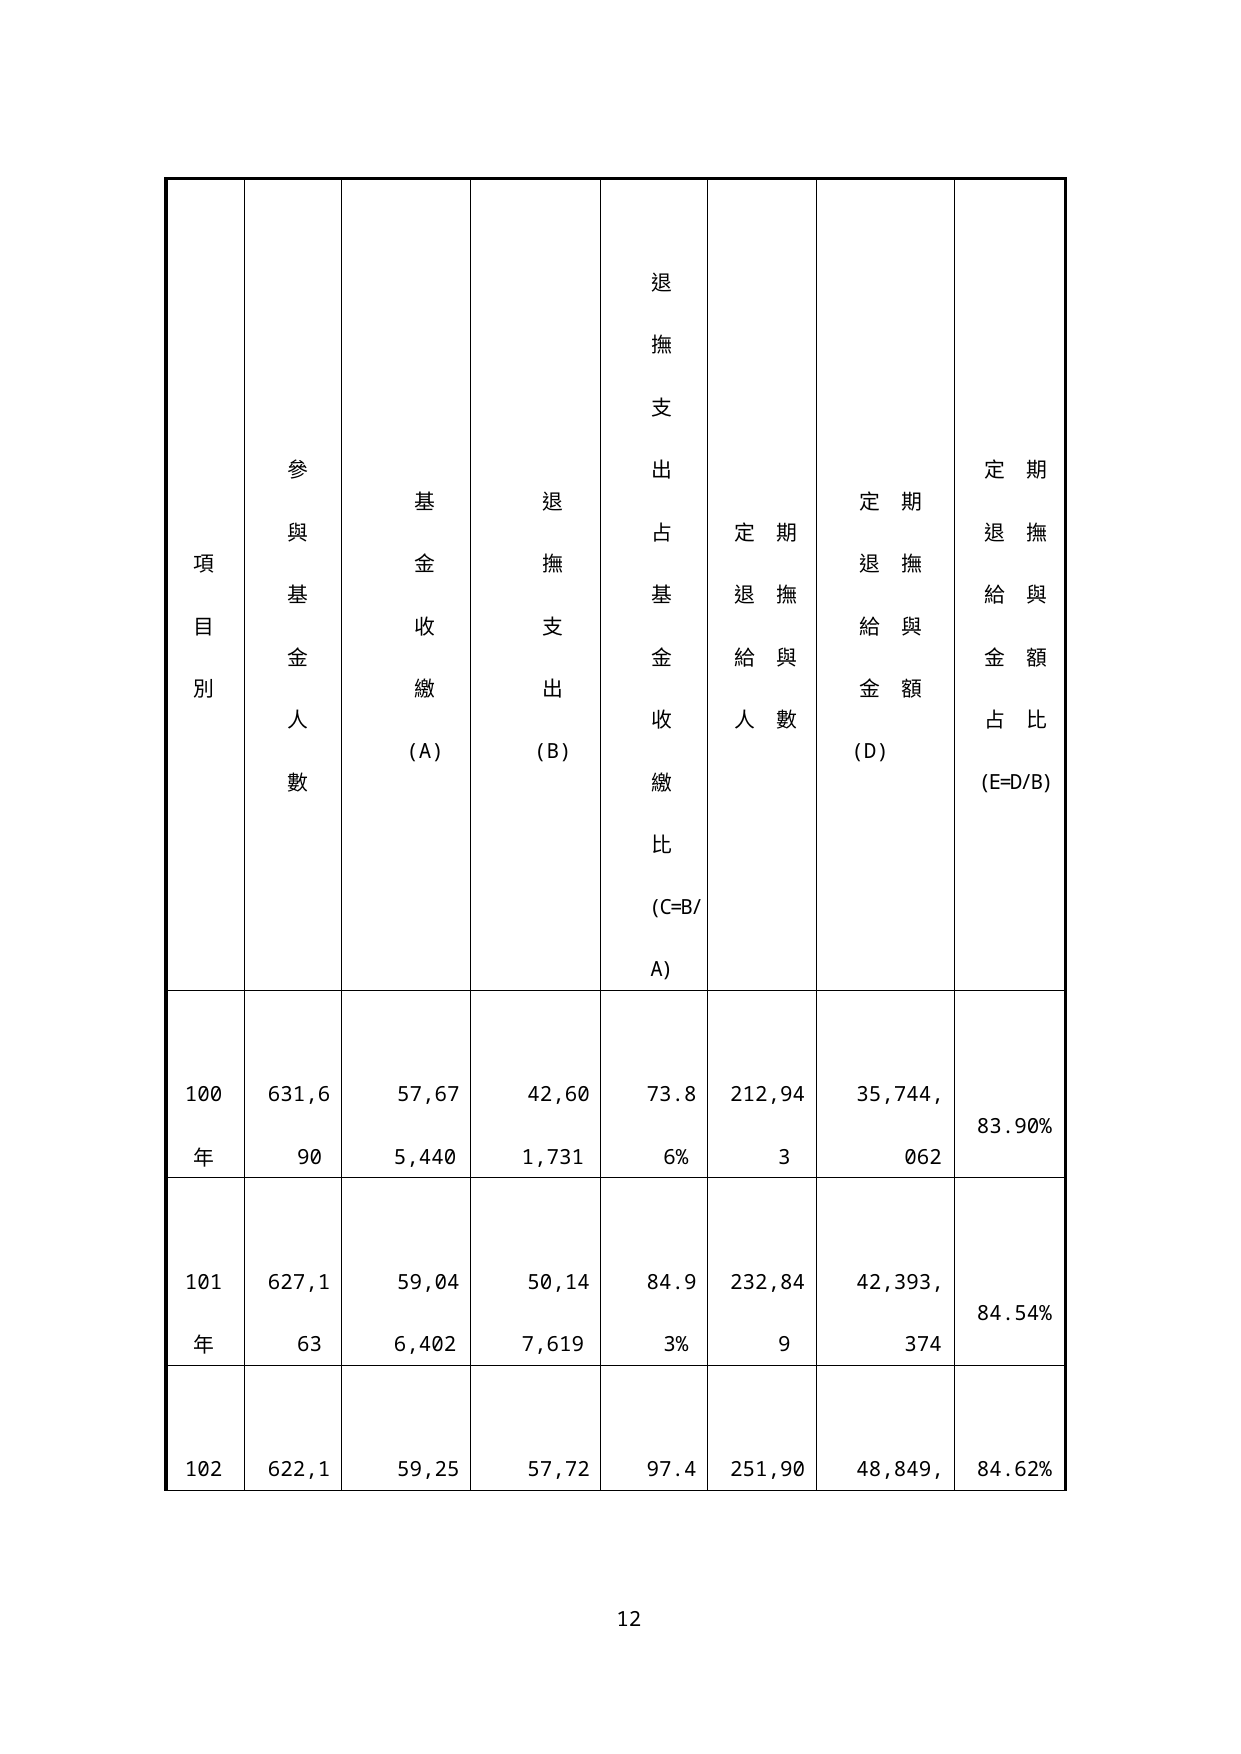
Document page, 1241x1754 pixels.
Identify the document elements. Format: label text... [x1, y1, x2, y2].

table_cell 35,744,062 [817, 991, 954, 1177]
table_header 定期退撫給與金額(D) [817, 180, 954, 990]
table_cell 84.93% [601, 1178, 707, 1365]
table_cell 42,601,731 [471, 991, 600, 1177]
table_cell 59,25 [342, 1366, 470, 1490]
table_cell 102 [168, 1366, 244, 1490]
table_cell 50,147,619 [471, 1178, 600, 1365]
table_cell 57,72 [471, 1366, 600, 1490]
table_cell 42,393,374 [817, 1178, 954, 1365]
table_cell 100年 [168, 991, 244, 1177]
table_header 定期退撫給與人數 [708, 180, 816, 990]
table_cell 59,046,402 [342, 1178, 470, 1365]
table_header 參與基金人數 [245, 180, 341, 990]
table_cell 212,943 [708, 991, 816, 1177]
table_cell 232,849 [708, 1178, 816, 1365]
table_cell 631,690 [245, 991, 341, 1177]
table_header 定期退撫給與金額占比(E=D/B) [955, 180, 1064, 990]
table_cell 84.54% [955, 1178, 1064, 1365]
table_cell 84.62% [955, 1366, 1064, 1490]
table_header 退撫支出(B) [471, 180, 600, 990]
table_cell 101年 [168, 1178, 244, 1365]
table_header 項目別 [168, 180, 244, 990]
table_cell 48,849, [817, 1366, 954, 1490]
table_cell 627,163 [245, 1178, 341, 1365]
table_cell 622,1 [245, 1366, 341, 1490]
table_cell 97.4 [601, 1366, 707, 1490]
table_cell 83.90% [955, 991, 1064, 1177]
table_cell 73.86% [601, 991, 707, 1177]
table_header 退撫支出占基金收繳比(C=B/A) [601, 180, 707, 990]
table_cell 57,675,440 [342, 991, 470, 1177]
table_header 基金收繳(A) [342, 180, 470, 990]
table_cell 251,90 [708, 1366, 816, 1490]
